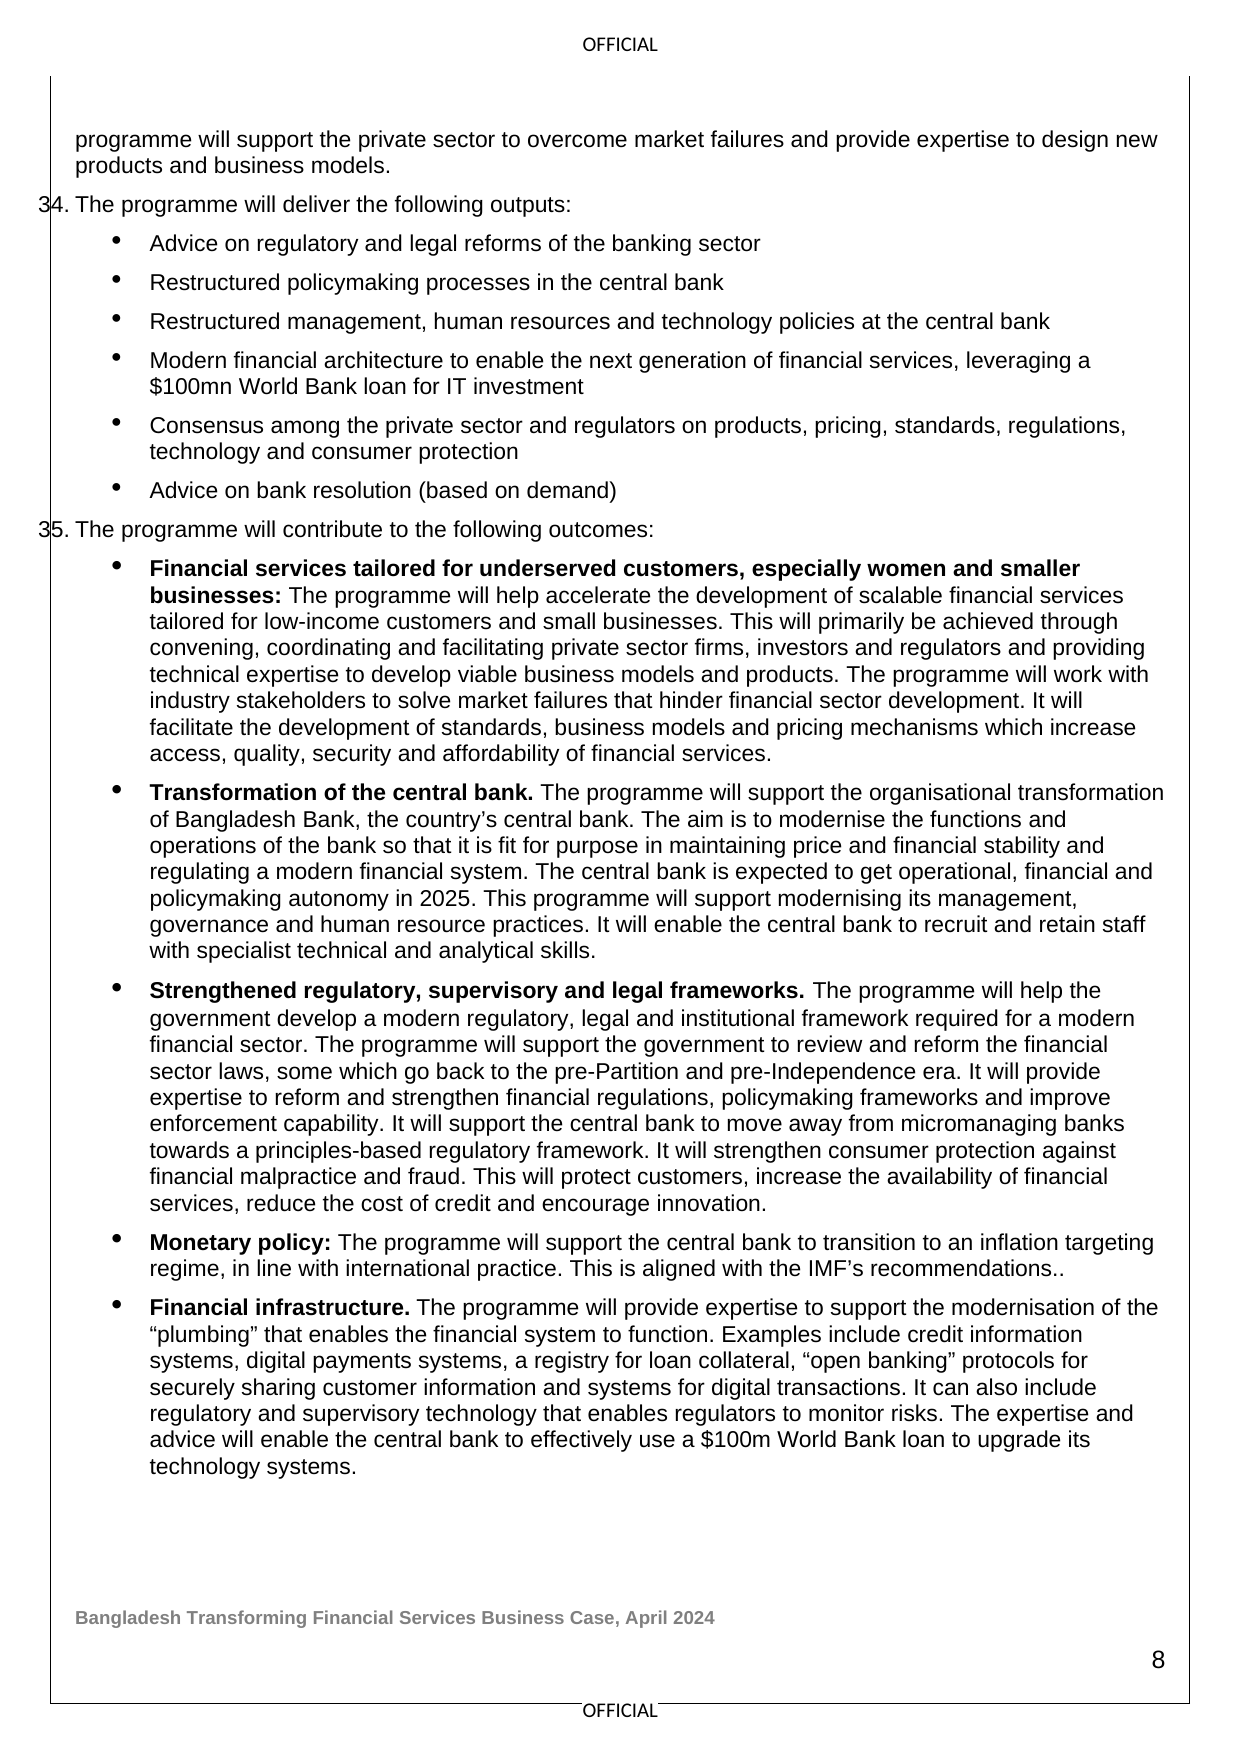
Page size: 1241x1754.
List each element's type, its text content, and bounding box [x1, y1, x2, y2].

list Transformation of the central bank. The programme will support the organisational transformation of Bangladesh Bank, the country’s central bank. The aim is to modernise the functions and operations of the bank so that it is fit for purpose in maintaining price and financial stability and regulating a modern financial system. The central bank is expected to get operational, financial and policymaking autonomy in 2025. This programme will support modernising its management, governance and human resource practices. It will enable the central bank to recruit and retain staff with specialist technical and analytical skills. [112, 779, 1165, 964]
list The programme aims to build the foundations of a modern, well-regulated financial sector in Bangladesh. It will do this by providing expertise to develop the regulatory framework for finance and banking, implement financial governance reforms, modernise the financial infrastructure and transform the central bank. The programme will support the private sector to overcome market failures and provide expertise to design new products and business models. [51, 126, 1165, 179]
list Strengthened regulatory, supervisory and legal frameworks. The programme will help the government develop a modern regulatory, legal and institutional framework required for a modern financial sector. The programme will support the government to review and reform the financial sector laws, some which go back to the pre-Partition and pre-Independence era. It will provide expertise to reform and strengthen financial regulations, policymaking frameworks and improve enforcement capability. It will support the central bank to move away from micromanaging banks towards a principles-based regulatory framework. It will strengthen consumer protection against financial malpractice and fraud. This will protect customers, increase the availability of financial services, reduce the cost of credit and encourage innovation. [112, 976, 1165, 1216]
list Advice on bank resolution (based on demand) [112, 477, 1165, 503]
list The programme will deliver the following outputs: [51, 191, 1165, 218]
list Modern financial architecture to enable the next generation of financial services, leveraging a $100mn World Bank loan for IT investment [112, 347, 1165, 399]
list Advice on regulatory and legal reforms of the banking sector [112, 230, 1165, 256]
list Financial infrastructure. The programme will provide expertise to support the modernisation of the “plumbing” that enables the financial system to function. Examples include credit information systems, digital payments systems, a registry for loan collateral, “open banking” protocols for securely sharing customer information and systems for digital transactions. It can also include regulatory and supervisory technology that enables regulators to monitor risks. The expertise and advice will enable the central bank to effectively use a $100m World Bank loan to upgrade its technology systems. [112, 1294, 1165, 1479]
list Monetary policy: The programme will support the central bank to transition to an inflation targeting regime, in line with international practice. This is aligned with the IMF’s recommendations.. [112, 1228, 1165, 1282]
list Financial services tailored for underserved customers, especially women and smaller businesses: The programme will help accelerate the development of scalable financial services tailored for low-income customers and small businesses. This will primarily be achieved through convening, coordinating and facilitating private sector firms, investors and regulators and providing technical expertise to develop viable business models and products. The programme will work with industry stakeholders to solve market failures that hinder financial sector development. It will facilitate the development of standards, business models and pricing mechanisms which increase access, quality, security and affordability of financial services. [112, 555, 1165, 766]
list Restructured policymaking processes in the central bank [112, 269, 1165, 295]
list The programme will contribute to the following outcomes: [51, 516, 1165, 542]
list Consensus among the private sector and regulators on products, pricing, standards, regulations, technology and consumer protection [112, 412, 1165, 464]
list Restructured management, human resources and technology policies at the central bank [112, 308, 1165, 334]
